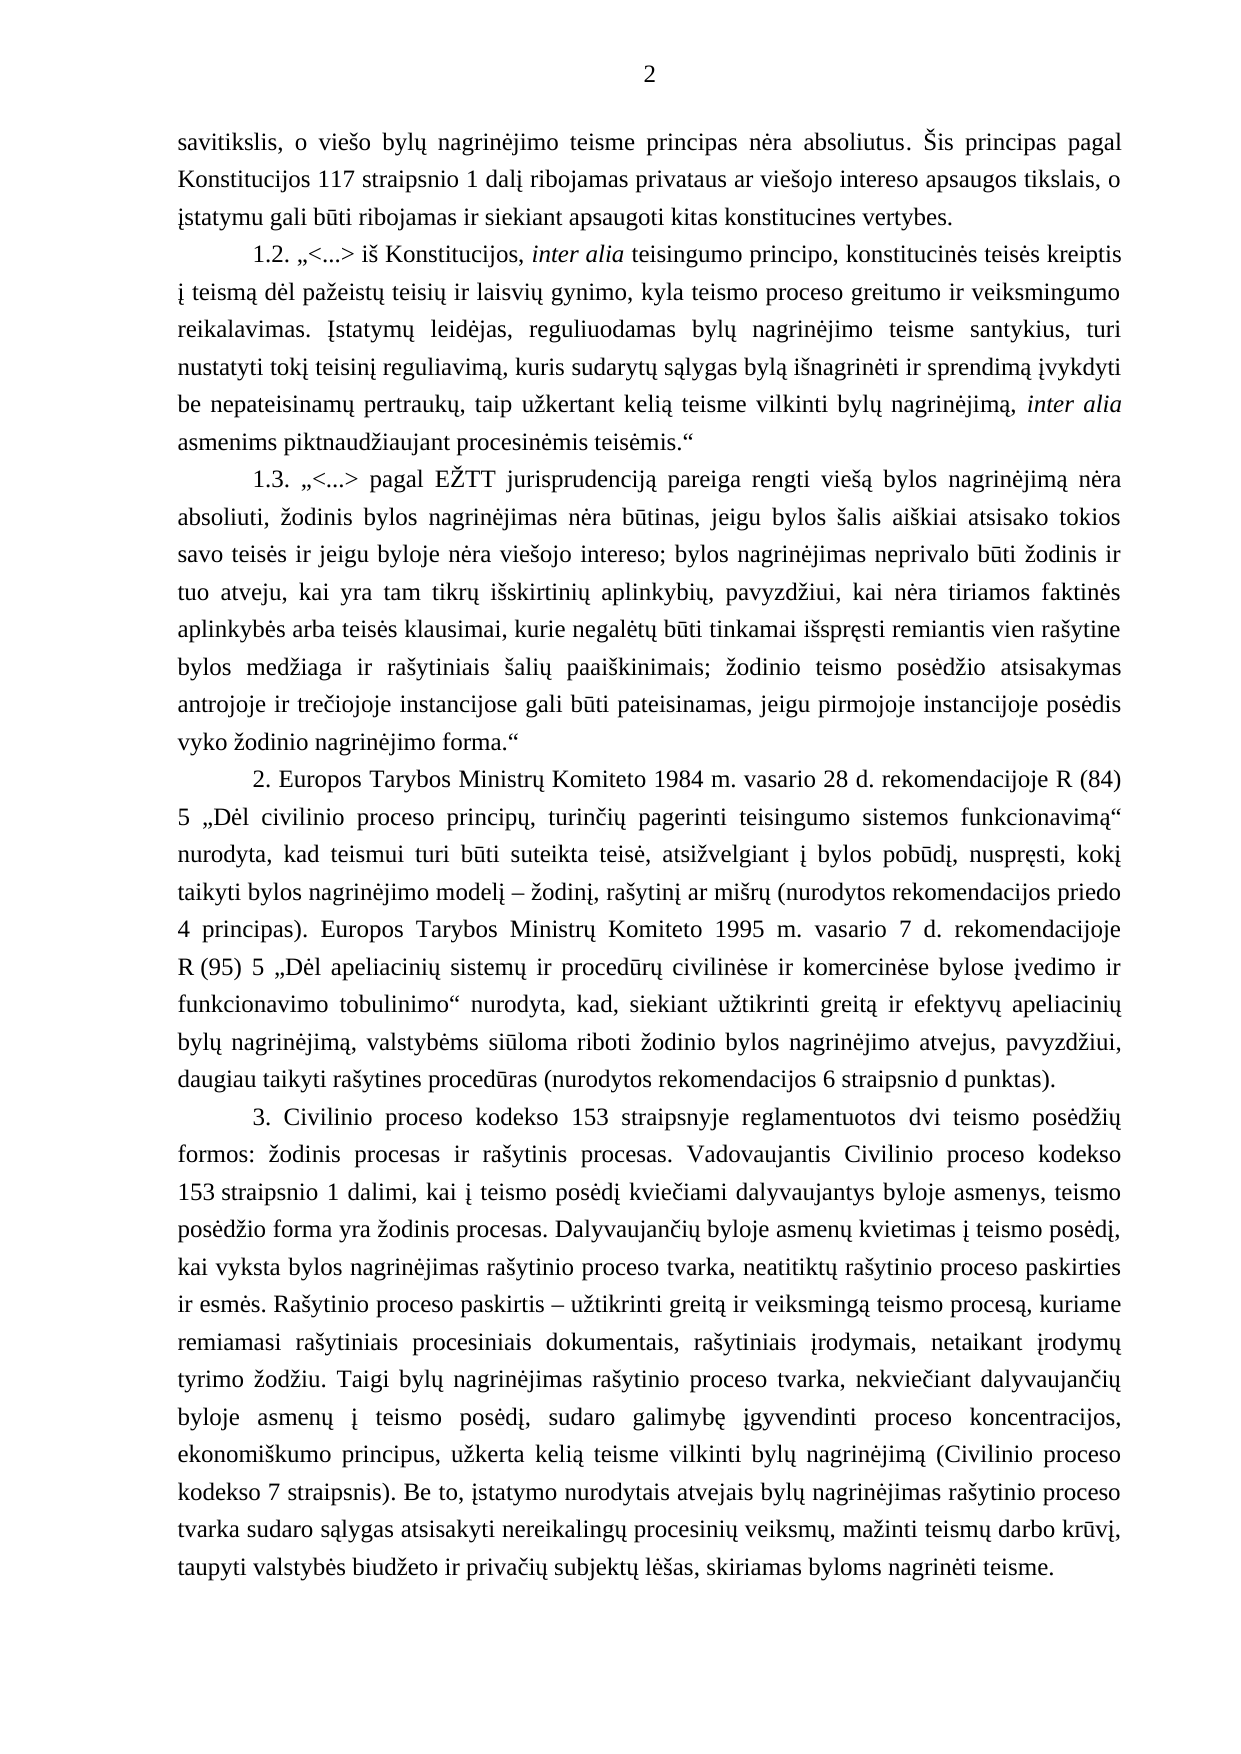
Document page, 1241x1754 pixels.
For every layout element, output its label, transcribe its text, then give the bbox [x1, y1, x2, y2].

text 3. Civilinio proceso kodekso 153 straipsnyje reglamentuotos dvi teismo posėdžių formos: žodinis procesas ir rašytinis procesas. Vadovaujantis Civilinio proceso kodekso 153 straipsnio 1 dalimi, kai į teismo posėdį kviečiami dalyvaujantys byloje asmenys, teismo posėdžio forma yra žodinis procesas. Dalyvaujančių byloje asmenų kvietimas į teismo posėdį, kai vyksta bylos nagrinėjimas rašytinio proceso tvarka, neatitiktų rašytinio proceso paskirties ir esmės. Rašytinio proceso paskirtis – užtikrinti greitą ir veiksmingą teismo procesą, kuriame remiamasi rašytiniais procesiniais dokumentais, rašytiniais įrodymais, netaikant įrodymų tyrimo žodžiu. Taigi bylų nagrinėjimas rašytinio proceso tvarka, nekviečiant dalyvaujančių byloje asmenų į teismo posėdį, sudaro galimybę įgyvendinti proceso koncentracijos, ekonomiškumo principus, užkerta kelią teisme vilkinti bylų nagrinėjimą (Civilinio proceso kodekso 7 straipsnis). Be to, įstatymo nurodytais atvejais bylų nagrinėjimas rašytinio proceso tvarka sudaro sąlygas atsisakyti nereikalingų procesinių veiksmų, mažinti teismų darbo krūvį, taupyti valstybės biudžeto ir privačių subjektų lėšas, skiriamas byloms nagrinėti teisme. [177, 1093, 1122, 1581]
text 1.3. „<...> pagal EŽTT jurisprudenciją pareiga rengti viešą bylos nagrinėjimą nėra absoliuti, žodinis bylos nagrinėjimas nėra būtinas, jeigu bylos šalis aiškiai atsisako tokios savo teisės ir jeigu byloje nėra viešojo intereso; bylos nagrinėjimas neprivalo būti žodinis ir tuo atveju, kai yra tam tikrų išskirtinių aplinkybių, pavyzdžiui, kai nėra tiriamos faktinės aplinkybės arba teisės klausimai, kurie negalėtų būti tinkamai išspręsti remiantis vien rašytine bylos medžiaga ir rašytiniais šalių paaiškinimais; žodinio teismo posėdžio atsisakymas antrojoje ir trečiojoje instancijose gali būti pateisinamas, jeigu pirmojoje instancijoje posėdis vyko žodinio nagrinėjimo forma.“ [177, 456, 1122, 756]
text 2. Europos Tarybos Ministrų Komiteto 1984 m. vasario 28 d. rekomendacijoje R (84) 5 „Dėl civilinio proceso principų, turinčių pagerinti teisingumo sistemos funkcionavimą“ nurodyta, kad teismui turi būti suteikta teisė, atsižvelgiant į bylos pobūdį, nuspręsti, kokį taikyti bylos nagrinėjimo modelį – žodinį, rašytinį ar mišrų (nurodytos rekomendacijos priedo 4 principas). Europos Tarybos Ministrų Komiteto 1995 m. vasario 7 d. rekomendacijoje R (95) 5 „Dėl apeliacinių sistemų ir procedūrų civilinėse ir komercinėse bylose įvedimo ir funkcionavimo tobulinimo“ nurodyta, kad, siekiant užtikrinti greitą ir efektyvų apeliacinių bylų nagrinėjimą, valstybėms siūloma riboti žodinio bylos nagrinėjimo atvejus, pavyzdžiui, daugiau taikyti rašytines procedūras (nurodytos rekomendacijos 6 straipsnio d punktas). [177, 756, 1122, 1093]
text savitikslis, o viešo bylų nagrinėjimo teisme principas nėra absoliutus. Šis principas pagal Konstitucijos 117 straipsnio 1 dalį ribojamas privataus ar viešojo intereso apsaugos tikslais, o įstatymu gali būti ribojamas ir siekiant apsaugoti kitas konstitucines vertybes. [177, 118, 1122, 231]
text 1.2. „<...> iš Konstitucijos, inter alia teisingumo principo, konstitucinės teisės kreiptis į teismą dėl pažeistų teisių ir laisvių gynimo, kyla teismo proceso greitumo ir veiksmingumo reikalavimas. Įstatymų leidėjas, reguliuodamas bylų nagrinėjimo teisme santykius, turi nustatyti tokį teisinį reguliavimą, kuris sudarytų sąlygas bylą išnagrinėti ir sprendimą įvykdyti be nepateisinamų pertraukų, taip užkertant kelią teisme vilkinti bylų nagrinėjimą, inter alia asmenims piktnaudžiaujant procesinėmis teisėmis.“ [177, 231, 1122, 456]
